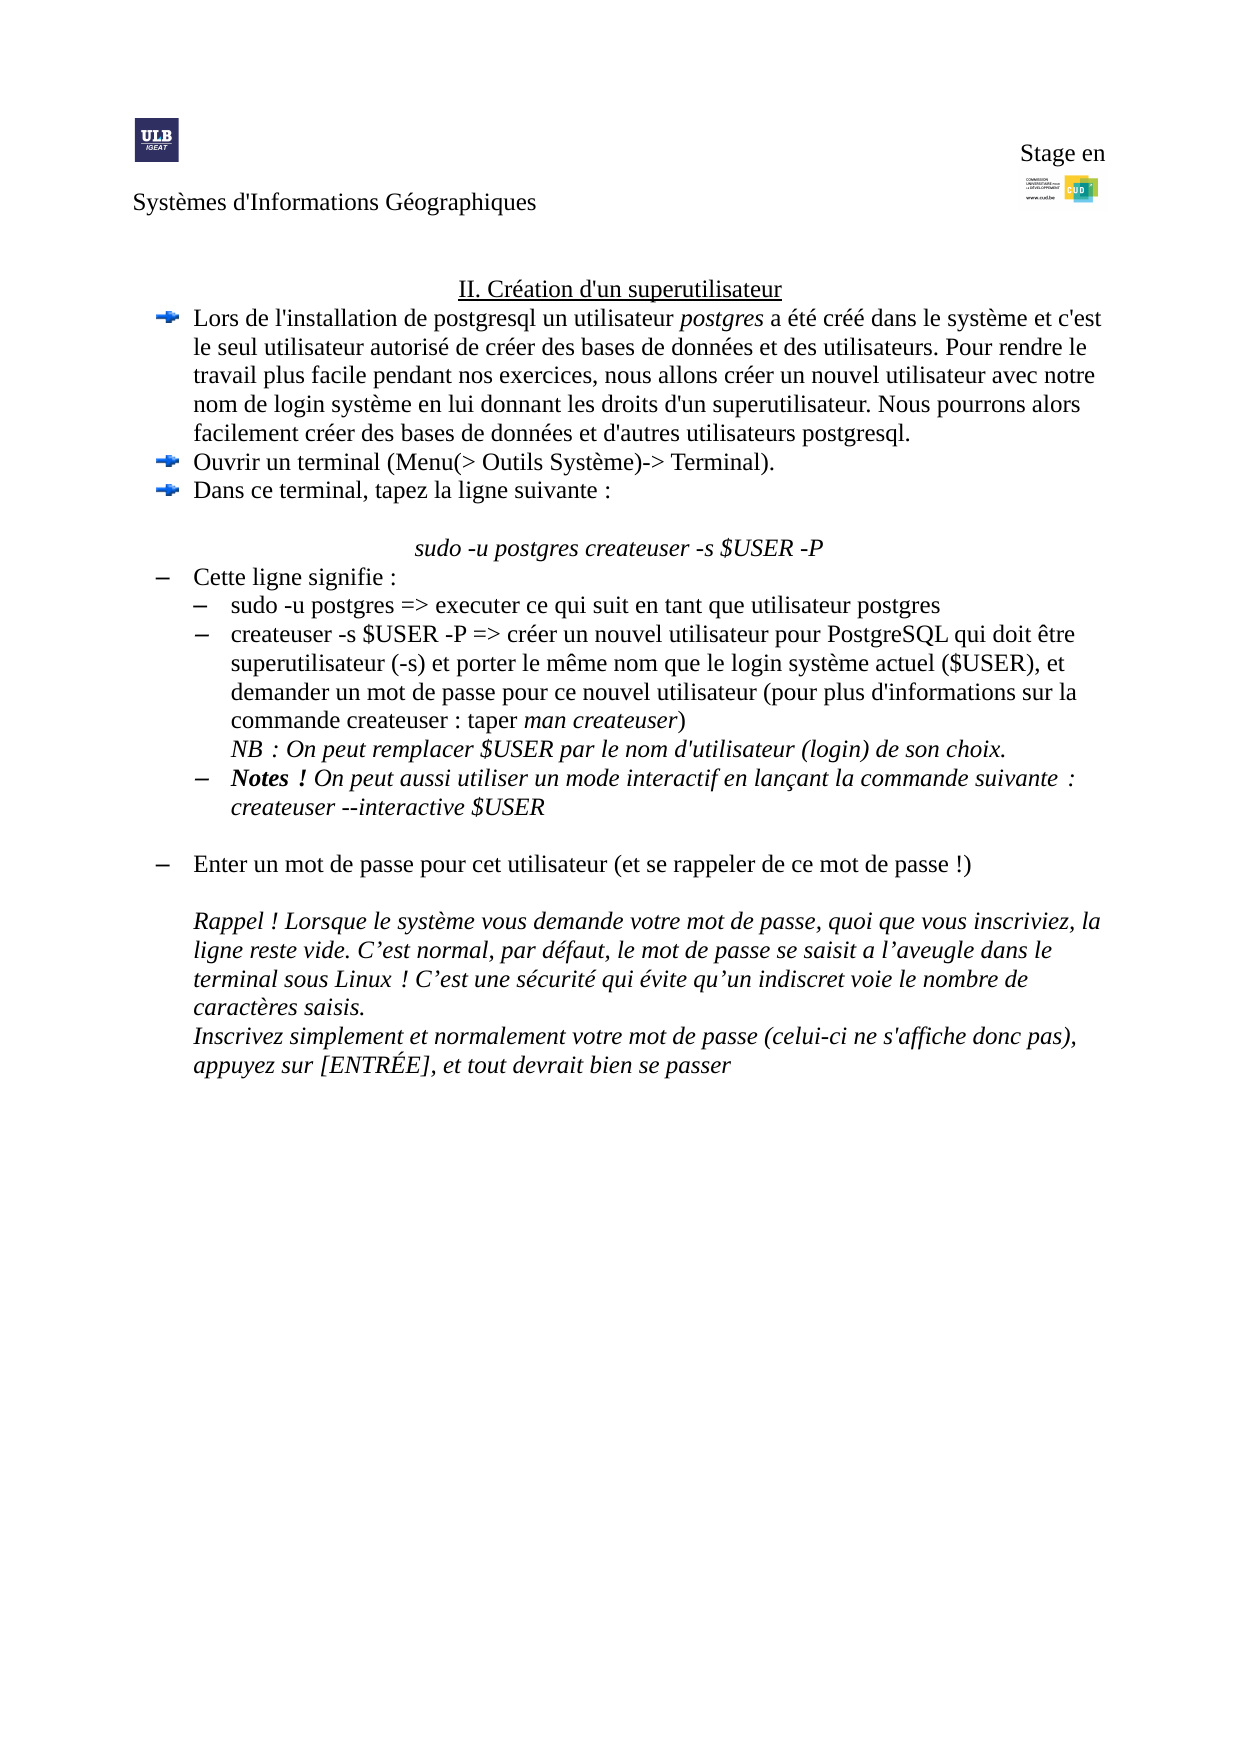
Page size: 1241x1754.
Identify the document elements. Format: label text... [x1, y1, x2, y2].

list Cette ligne signifie : [156, 562, 1122, 590]
text sudo -u postgres createuser -s $USER -P [118, 533, 1122, 562]
list Lors de l'installation de postgresql un utilisateur postgres a été créé dans le système et c'est le seul utilisateur autorisé de créer des bases de données et des utilisateurs. Pour rendre le travail plus facile pendant nos exercices, nous allons créer un nouvel utilisateur avec notre nom de login système en lui donnant les droits d'un superutilisateur. Nous pourrons alors facilement créer des bases de données et d'autres utilisateurs postgresql. [156, 303, 1122, 447]
list Ouvrir un terminal (Menu(> Outils Système)-> Terminal). [156, 447, 1122, 475]
picture [156, 455, 179, 467]
picture [156, 311, 179, 323]
picture [156, 484, 179, 496]
picture [1017, 167, 1108, 211]
list Enter un mot de passe pour cet utilisateur (et se rappeler de ce mot de passe !) [156, 849, 1122, 877]
list Rappel ! Lorsque le système vous demande votre mot de passe, quoi que vous inscriviez, la ligne reste vide. C’est normal, par défaut, le mot de passe se saisit a l’aveugle dans le terminal sous Linux ! C’est une sécurité qui évite qu’un indiscret voie le nombre de caractères saisis. Inscrivez simplement et normalement votre mot de passe (celui-ci ne s'affiche donc pas), appuyez sur [ENTRÉE], et tout devrait bien se passer [156, 906, 1122, 1079]
list Notes ! On peut aussi utiliser un mode interactif en lançant la commande suivante : createuser --interactive $USER [193, 763, 1122, 820]
text II. Création d'un superutilisateur [118, 274, 1122, 303]
picture [134, 118, 179, 162]
list createuser -s $USER -P => créer un nouvel utilisateur pour PostgreSQL qui doit être superutilisateur (-s) et porter le même nom que le login système actuel ($USER), et demander un mot de passe pour ce nouvel utilisateur (pour plus d'informations sur la commande createuser : taper man createuser) NB : On peut remplacer $USER par le nom d'utilisateur (login) de son choix. [193, 619, 1122, 763]
list Dans ce terminal, tapez la ligne suivante : [156, 475, 1122, 504]
list sudo -u postgres => executer ce qui suit en tant que utilisateur postgres [193, 590, 1122, 619]
